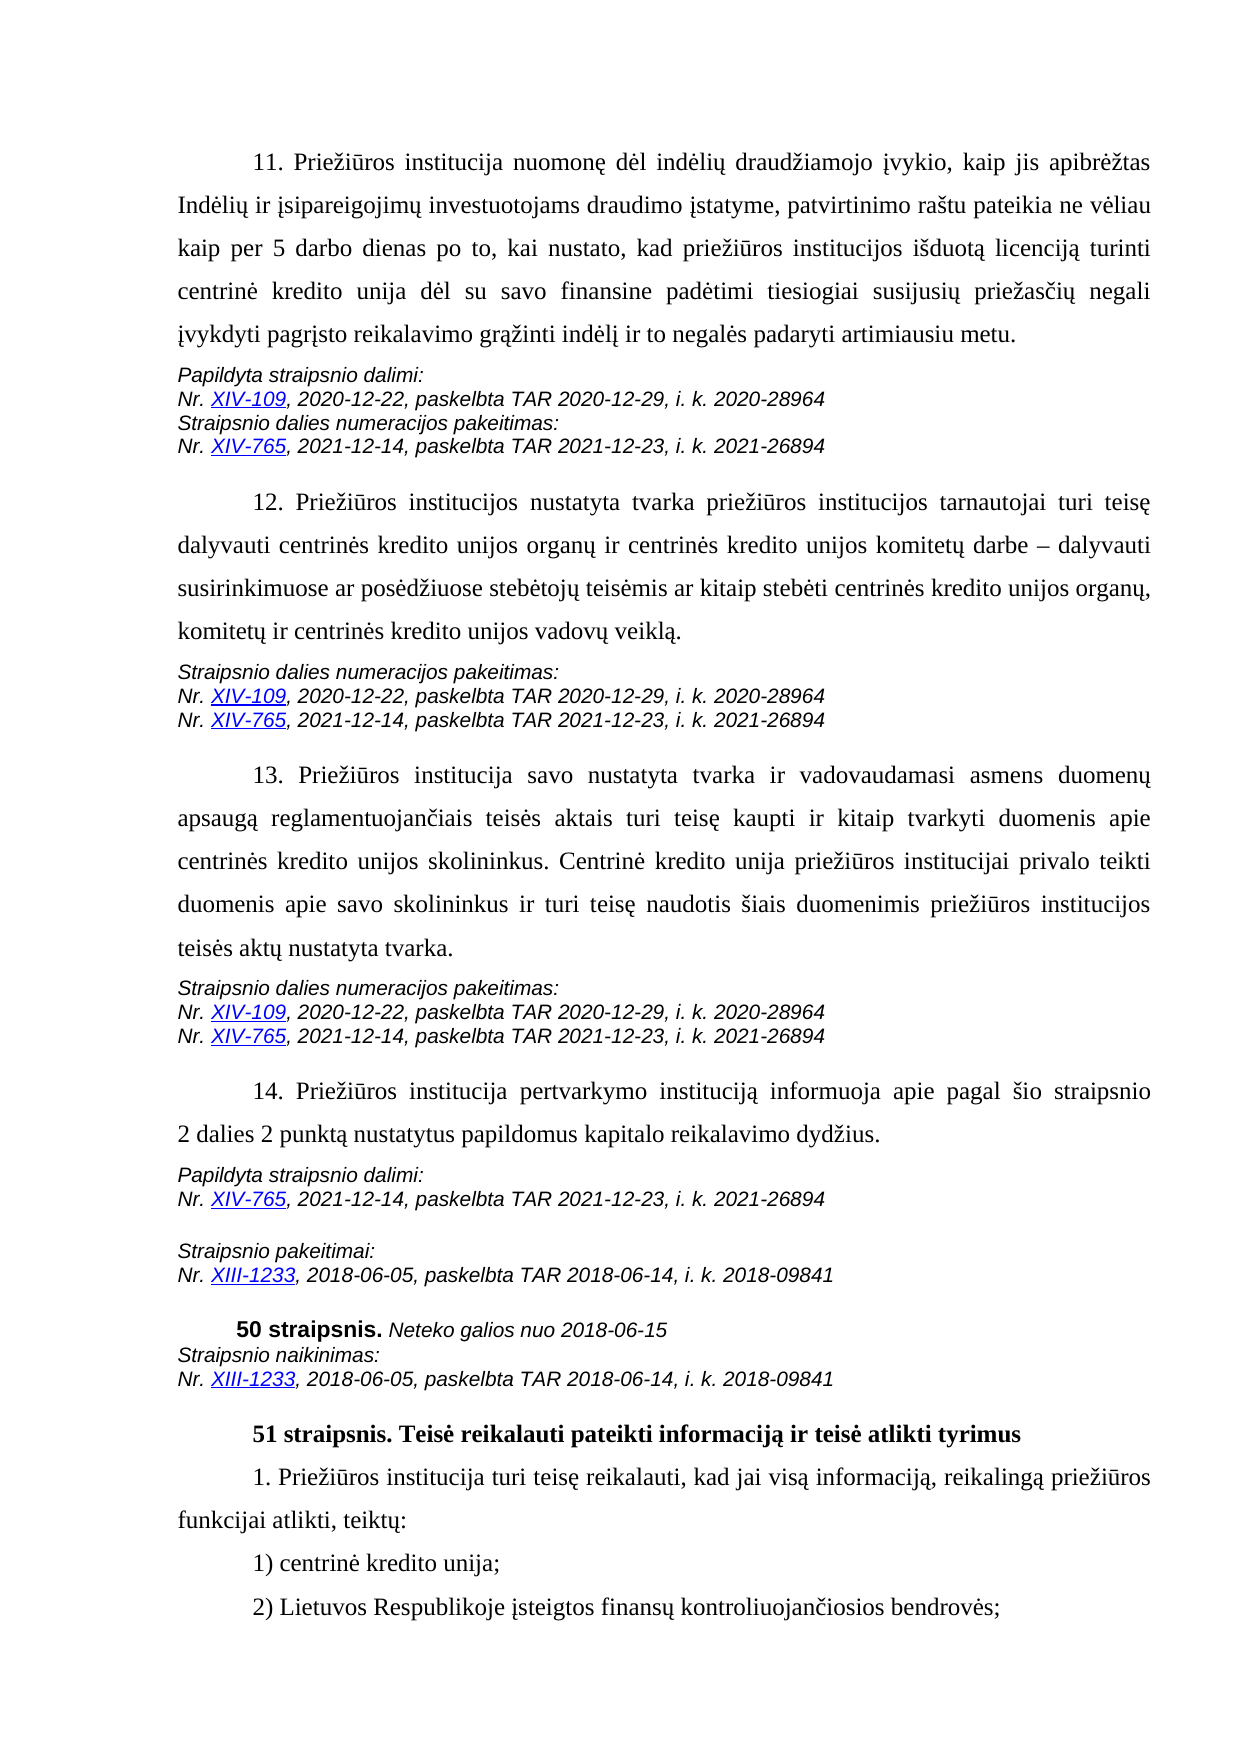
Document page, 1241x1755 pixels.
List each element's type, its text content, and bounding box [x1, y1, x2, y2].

text Nr. XIV-765, 2021-12-14, paskelbta TAR 2021-12-23, i. k. 2021-26894 [177, 434, 1152, 458]
text Straipsnio naikinimas: [177, 1342, 1152, 1366]
text Nr. XIV-109, 2020-12-22, paskelbta TAR 2020-12-29, i. k. 2020-28964 [177, 386, 1152, 410]
text Papildyta straipsnio dalimi: [177, 1163, 1152, 1187]
text Nr. XIV-109, 2020-12-22, paskelbta TAR 2020-12-29, i. k. 2020-28964 [177, 683, 1152, 707]
text Nr. XIV-765, 2021-12-14, paskelbta TAR 2021-12-23, i. k. 2021-26894 [177, 707, 1152, 731]
text Straipsnio pakeitimai: [177, 1239, 1152, 1263]
text Straipsnio dalies numeracijos pakeitimas: [177, 659, 1152, 683]
text 2) Lietuvos Respublikoje įsteigtos finansų kontroliuojančiosios bendrovės; [177, 1592, 1152, 1620]
text Nr. XIV-765, 2021-12-14, paskelbta TAR 2021-12-23, i. k. 2021-26894 [177, 1024, 1152, 1048]
text 14. Priežiūros institucija pertvarkymo instituciją informuoja apie pagal šio straipsnio 2 dalies 2 punktą nustatytus papildomus kapitalo reikalavimo dydžius. [177, 1076, 1152, 1148]
text 12. Priežiūros institucijos nustatyta tvarka priežiūros institucijos tarnautojai turi teisę dalyvauti centrinės kredito unijos organų ir centrinės kredito unijos komitetų darbe – dalyvauti susirinkimuose ar posėdžiuose stebėtojų teisėmis ar kitaip stebėti centrinės kredito unijos organų, komitetų ir centrinės kredito unijos vadovų veiklą. [177, 487, 1152, 645]
text Papildyta straipsnio dalimi: [177, 362, 1152, 386]
text 51 straipsnis. Teisė reikalauti pateikti informaciją ir teisė atlikti tyrimus [177, 1419, 1152, 1448]
text 1. Priežiūros institucija turi teisę reikalauti, kad jai visą informaciją, reikalingą priežiūros funkcijai atlikti, teiktų: [177, 1462, 1152, 1534]
text 50 straipsnis. Neteko galios nuo 2018-06-15 [177, 1316, 1152, 1342]
text Straipsnio dalies numeracijos pakeitimas: [177, 976, 1152, 1000]
text Nr. XIV-109, 2020-12-22, paskelbta TAR 2020-12-29, i. k. 2020-28964 [177, 1000, 1152, 1024]
text 13. Priežiūros institucija savo nustatyta tvarka ir vadovaudamasi asmens duomenų apsaugą reglamentuojančiais teisės aktais turi teisę kaupti ir kitaip tvarkyti duomenis apie centrinės kredito unijos skolininkus. Centrinė kredito unija priežiūros institucijai privalo teikti duomenis apie savo skolininkus ir turi teisę naudotis šiais duomenimis priežiūros institucijos teisės aktų nustatyta tvarka. [177, 760, 1152, 961]
text 11. Priežiūros institucija nuomonę dėl indėlių draudžiamojo įvykio, kaip jis apibrėžtas Indėlių ir įsipareigojimų investuotojams draudimo įstatyme, patvirtinimo raštu pateikia ne vėliau kaip per 5 darbo dienas po to, kai nustato, kad priežiūros institucijos išduotą licenciją turinti centrinė kredito unija dėl su savo finansine padėtimi tiesiogiai susijusių priežasčių negali įvykdyti pagrįsto reikalavimo grąžinti indėlį ir to negalės padaryti artimiausiu metu. [177, 147, 1152, 348]
text Nr. XIII-1233, 2018-06-05, paskelbta TAR 2018-06-14, i. k. 2018-09841 [177, 1366, 1152, 1390]
text 1) centrinė kredito unija; [177, 1548, 1152, 1577]
text Nr. XIII-1233, 2018-06-05, paskelbta TAR 2018-06-14, i. k. 2018-09841 [177, 1263, 1152, 1287]
text Nr. XIV-765, 2021-12-14, paskelbta TAR 2021-12-23, i. k. 2021-26894 [177, 1187, 1152, 1211]
text Straipsnio dalies numeracijos pakeitimas: [177, 410, 1152, 434]
